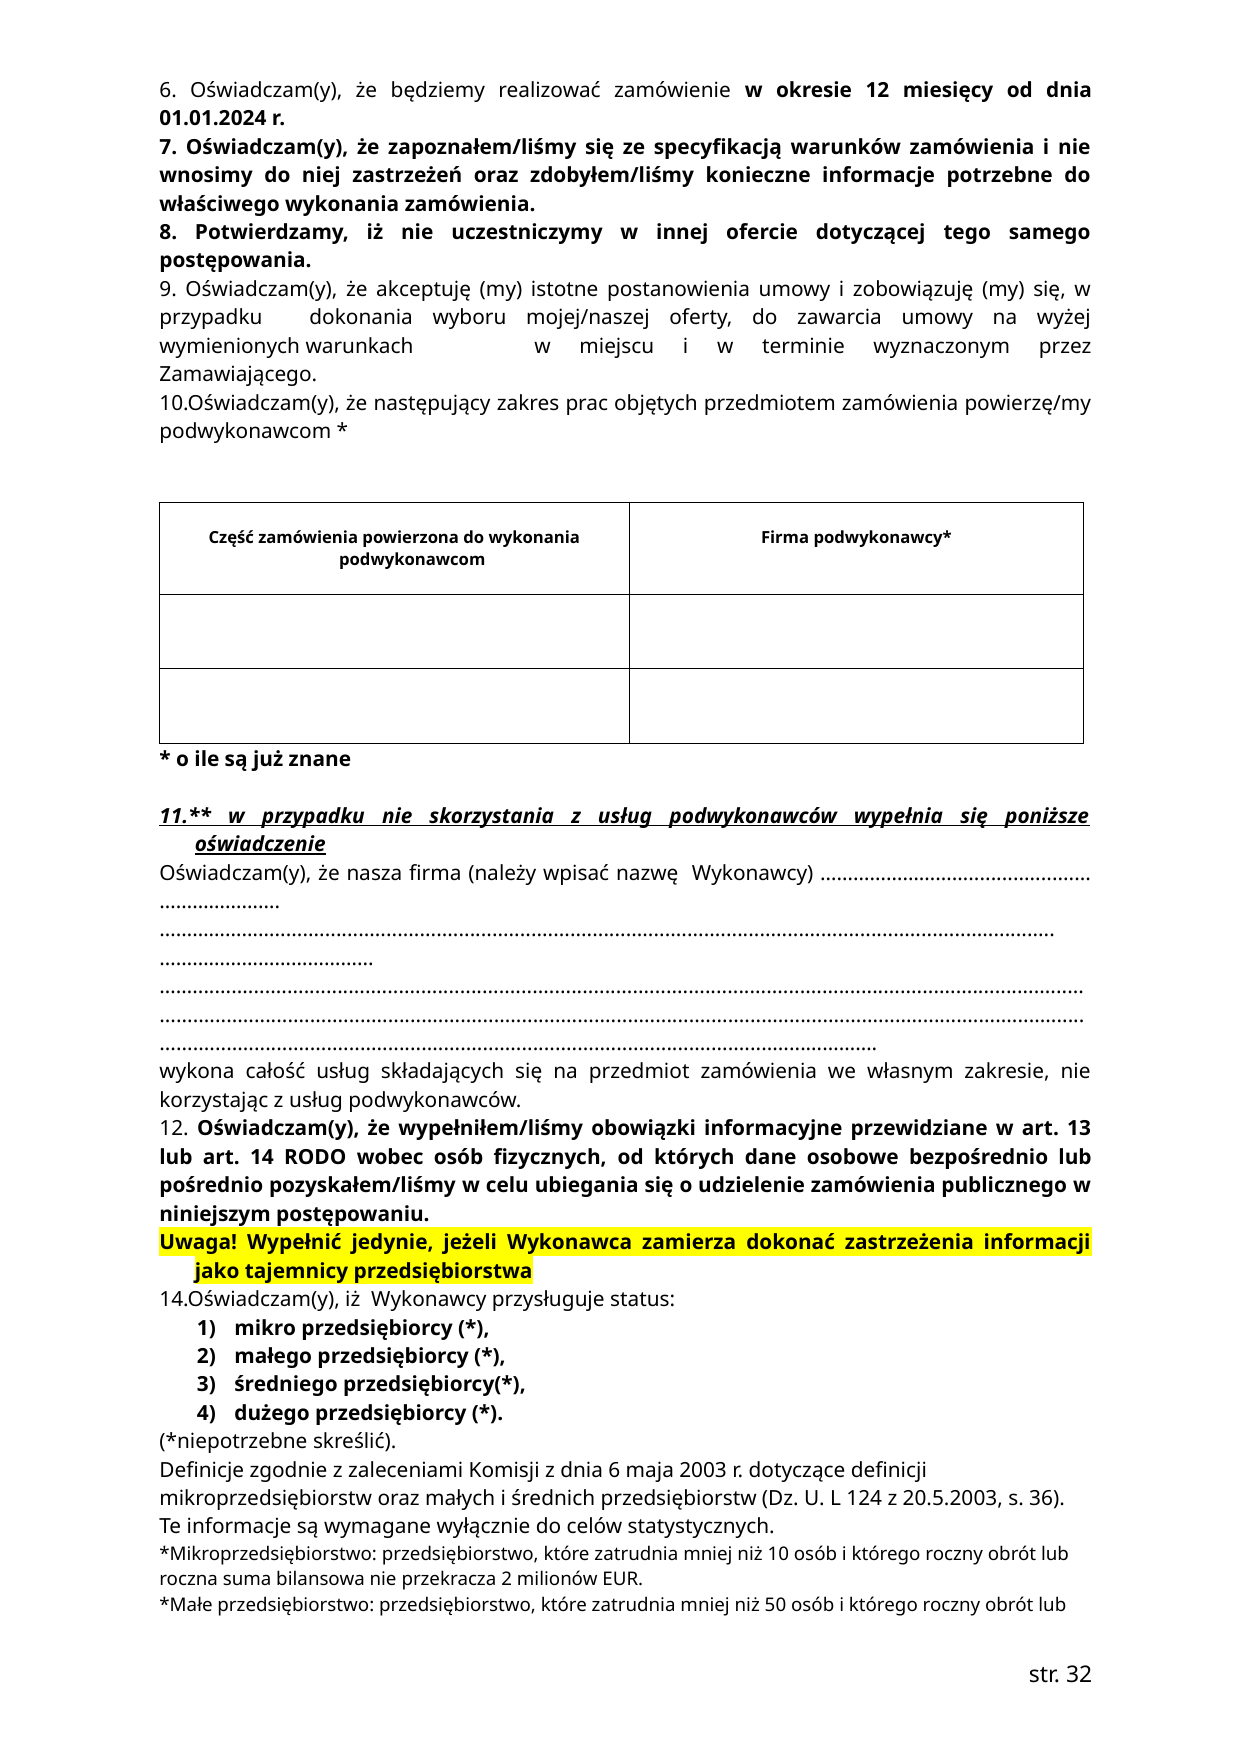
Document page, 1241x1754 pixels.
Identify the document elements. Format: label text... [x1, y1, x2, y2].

text 10.Oświadczam(y), że następujący zakres prac objętych przedmiotem zamówienia powierzę/my podwykonawcom * [159, 388, 1092, 445]
text * o ile są już znane [159, 744, 1092, 772]
text …………………............................................................................................................................................………………………………...……..........................................................................................................................................................................................................................................................................................................................................................................................................................................................…………. [159, 914, 1092, 1057]
table_header Firma podwykonawcy* [630, 503, 1083, 593]
table_cell [160, 595, 629, 668]
list mikro przedsiębiorcy (*), [197, 1313, 1092, 1341]
table_cell [630, 595, 1083, 668]
text 12. Oświadczam(y), że wypełniłem/liśmy obowiązki informacyjne przewidziane w art. 13 lub art. 14 RODO wobec osób fizycznych, od których dane osobowe bezpośrednio lub pośrednio pozyskałem/liśmy w celu ubiegania się o udzielenie zamówienia publicznego w niniejszym postępowaniu. [159, 1113, 1092, 1227]
text 11.** w przypadku nie skorzystania z usług podwykonawców wypełnia się poniższe oświadczenie [159, 801, 1092, 858]
table_cell [630, 669, 1083, 743]
text Oświadczam(y), że nasza firma (należy wpisać nazwę Wykonawcy) ………………………......................…………………. [159, 858, 1092, 914]
list średniego przedsiębiorcy(*), [197, 1369, 1092, 1398]
text 7. Oświadczam(y), że zapoznałem/liśmy się ze specyfikacją warunków zamówienia i nie wnosimy do niej zastrzeżeń oraz zdobyłem/liśmy konieczne informacje potrzebne do właściwego wykonania zamówienia. [159, 132, 1092, 217]
text Definicje zgodnie z zaleceniami Komisji z dnia 6 maja 2003 r. dotyczące definicji mikroprzedsiębiorstw oraz małych i średnich przedsiębiorstw (Dz. U. L 124 z 20.5.2003, s. 36). Te informacje są wymagane wyłącznie do celów statystycznych. *Mikroprzedsiębiorstwo: przedsiębiorstwo, które zatrudnia mniej niż 10 osób i którego roczny obrót lub roczna suma bilansowa nie przekracza 2 milionów EUR. *Małe przedsiębiorstwo: przedsiębiorstwo, które zatrudnia mniej niż 50 osób i którego roczny obrót lub [159, 1455, 1092, 1617]
text 8. Potwierdzamy, iż nie uczestniczymy w innej ofercie dotyczącej tego samego postępowania. [159, 217, 1092, 274]
list dużego przedsiębiorcy (*). [197, 1398, 1092, 1426]
text Uwaga! Wypełnić jedynie, jeżeli Wykonawca zamierza dokonać zastrzeżenia informacji jako tajemnicy przedsiębiorstwa [159, 1227, 1092, 1284]
text 14.Oświadczam(y), iż Wykonawcy przysługuje status: [159, 1284, 1092, 1313]
text 6. Oświadczam(y), że będziemy realizować zamówienie w okresie 12 miesięcy od dnia 01.01.2024 r. [159, 75, 1092, 132]
table_header Część zamówienia powierzona do wykonania podwykonawcom [160, 503, 629, 593]
text (*niepotrzebne skreślić). [159, 1426, 1092, 1455]
table_cell [160, 669, 629, 743]
text wykona całość usług składających się na przedmiot zamówienia we własnym zakresie, nie korzystając z usług podwykonawców. [159, 1057, 1092, 1113]
list małego przedsiębiorcy (*), [197, 1341, 1092, 1369]
text 9. Oświadczam(y), że akceptuję (my) istotne postanowienia umowy i zobowiązuję (my) się, w przypadku dokonania wyboru mojej/naszej oferty, do zawarcia umowy na wyżej wymienionych warunkach w miejscu i w terminie wyznaczonym przez Zamawiającego. [159, 274, 1092, 388]
